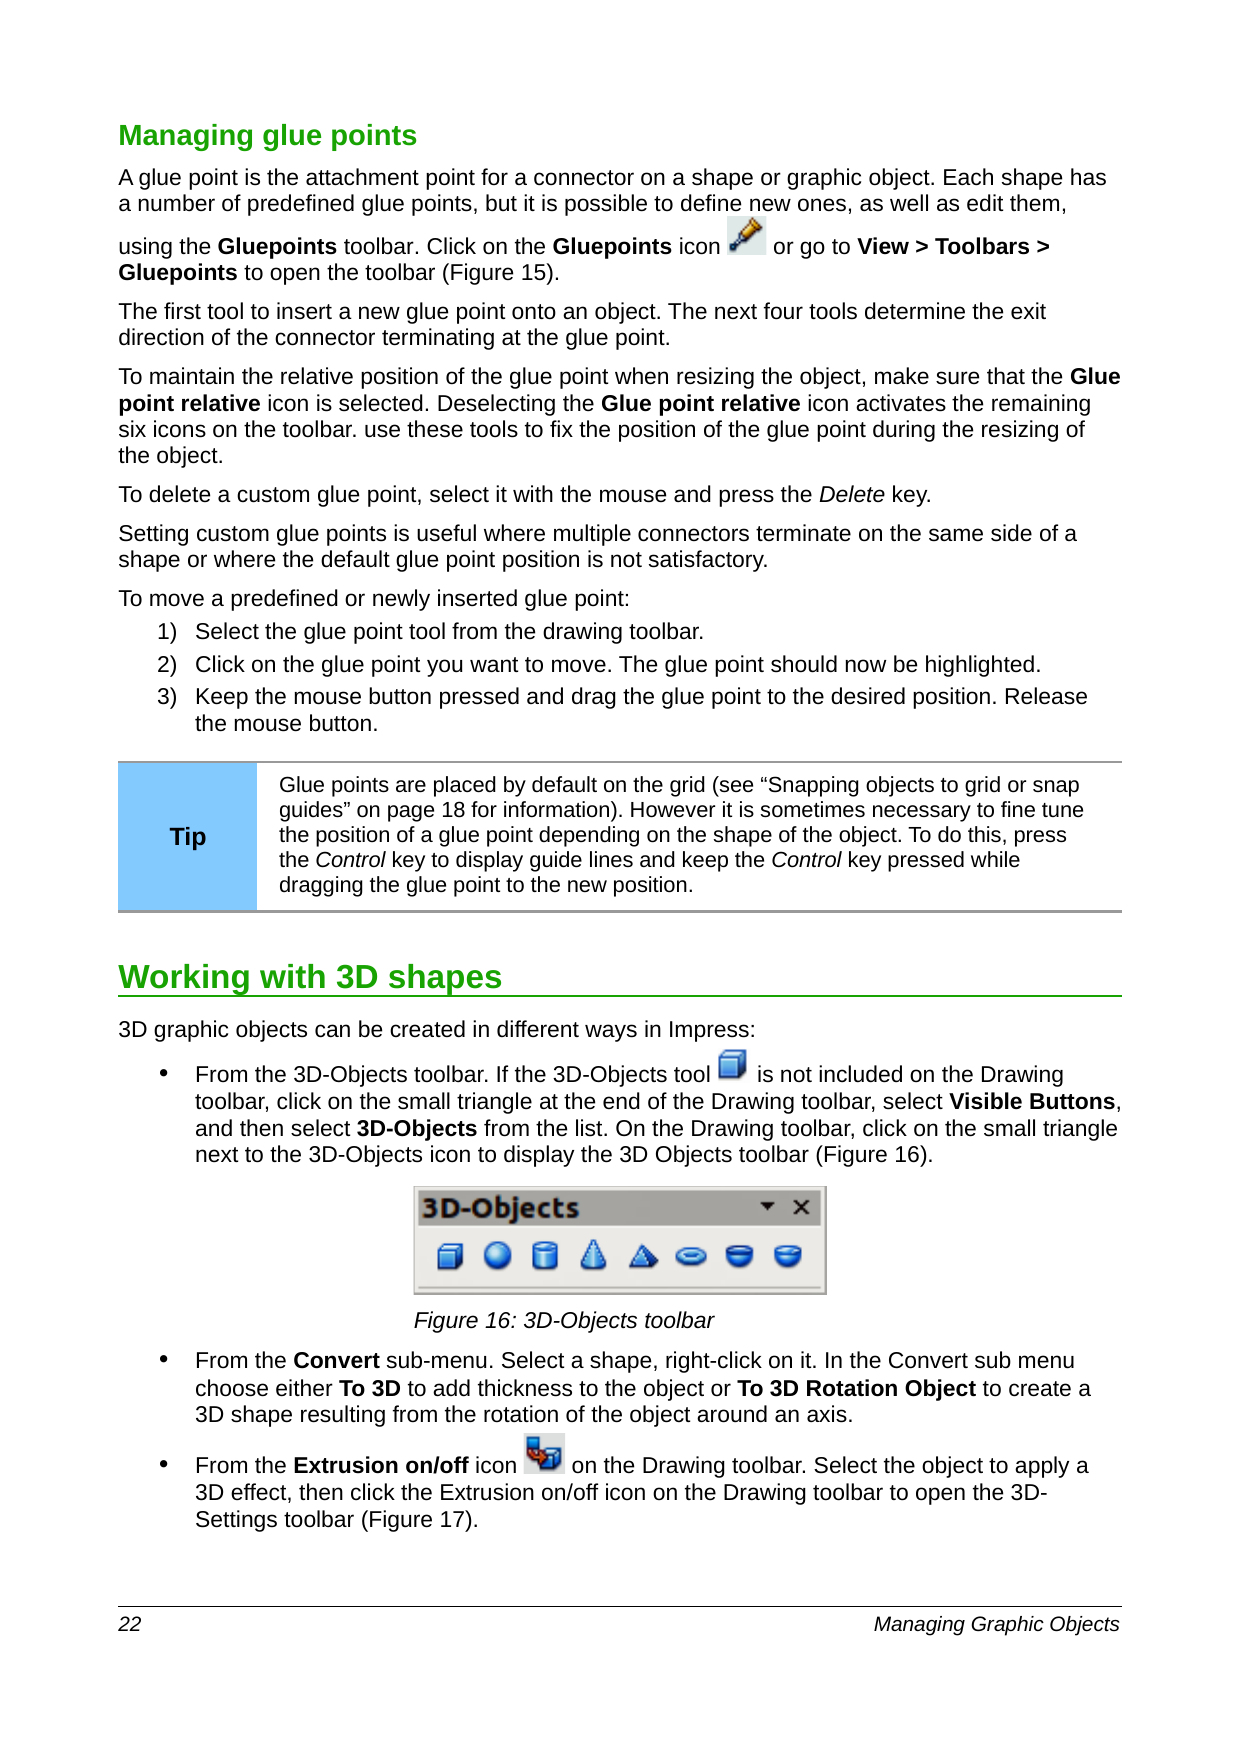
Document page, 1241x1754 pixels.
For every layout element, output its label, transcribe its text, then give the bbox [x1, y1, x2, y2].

picture [523, 1433, 566, 1474]
list Select the glue point tool from the drawing toolbar. [177, 618, 1122, 644]
list To move a predefined or newly inserted glue point: [118, 585, 1122, 611]
text The first tool to insert a new glue point onto an object. The next four tools determine the exit direction of the connector terminating at the glue point. [118, 298, 1122, 351]
table_header Glue points are placed by default on the grid (see “Snapping objects to grid or snap guides” on page 18 for information). However it is sometimes necessary to fine tune the position of a glue point depending on the shape of the object. To do this, press the Control key to display guide lines and keep the Control key pressed while dragging the glue point to the new position. [258, 763, 1122, 910]
list From the 3D-Objects toolbar. If the 3D-Objects tool is not included on the Drawing toolbar, click on the small triangle at the end of the Drawing toolbar, select Visible Buttons, and then select 3D-Objects from the list. On the Drawing toolbar, click on the small triangle next to the 3D-Objects icon to display the 3D Objects toolbar (Figure 16). [156, 1049, 1122, 1167]
text To maintain the relative position of the glue point when resizing the object, make sure that the Glue point relative icon is selected. Deselecting the Glue point relative icon activates the remaining six icons on the toolbar. use these tools to fix the position of the glue point during the resizing of the object. [118, 363, 1122, 468]
text To delete a custom glue point, select it with the mouse and press the Delete key. [118, 481, 1122, 507]
text A glue point is the attachment point for a connector on a shape or graphic object. Each shape has a number of predefined glue points, but it is possible to define new ones, as well as edit them, using the Gluepoints toolbar. Click on the Gluepoints icon or go to View > Toolbars > Gluepoints to open the toolbar (Figure 15). [118, 164, 1122, 285]
picture [727, 216, 767, 255]
subtitle Working with 3D shapes [118, 957, 1122, 995]
picture [717, 1048, 751, 1083]
list From the Convert sub-menu. Select a shape, right-click on it. In the Convert sub menu choose either To 3D to add thickness to the object or To 3D Rotation Object to create a 3D shape resulting from the rotation of the object around an axis. [156, 1346, 1122, 1427]
list 3D graphic objects can be created in different ways in Impress: [118, 1016, 1122, 1042]
list Click on the glue point you want to move. The glue point should now be highlighted. [177, 651, 1122, 677]
picture [413, 1186, 827, 1295]
list Keep the mouse button pressed and drag the glue point to the desired position. Release the mouse button. [177, 683, 1122, 736]
text Figure 16: 3D-Objects toolbar [413, 1307, 827, 1333]
list From the Extrusion on/off icon on the Drawing toolbar. Select the object to apply a 3D effect, then click the Extrusion on/off icon on the Drawing toolbar to open the 3D-Settings toolbar (Figure 17). [156, 1434, 1122, 1532]
subtitle Managing glue points [118, 118, 1122, 152]
table_header Tip [118, 763, 257, 910]
text Setting custom glue points is useful where multiple connectors terminate on the same side of a shape or where the default glue point position is not satisfactory. [118, 520, 1122, 573]
